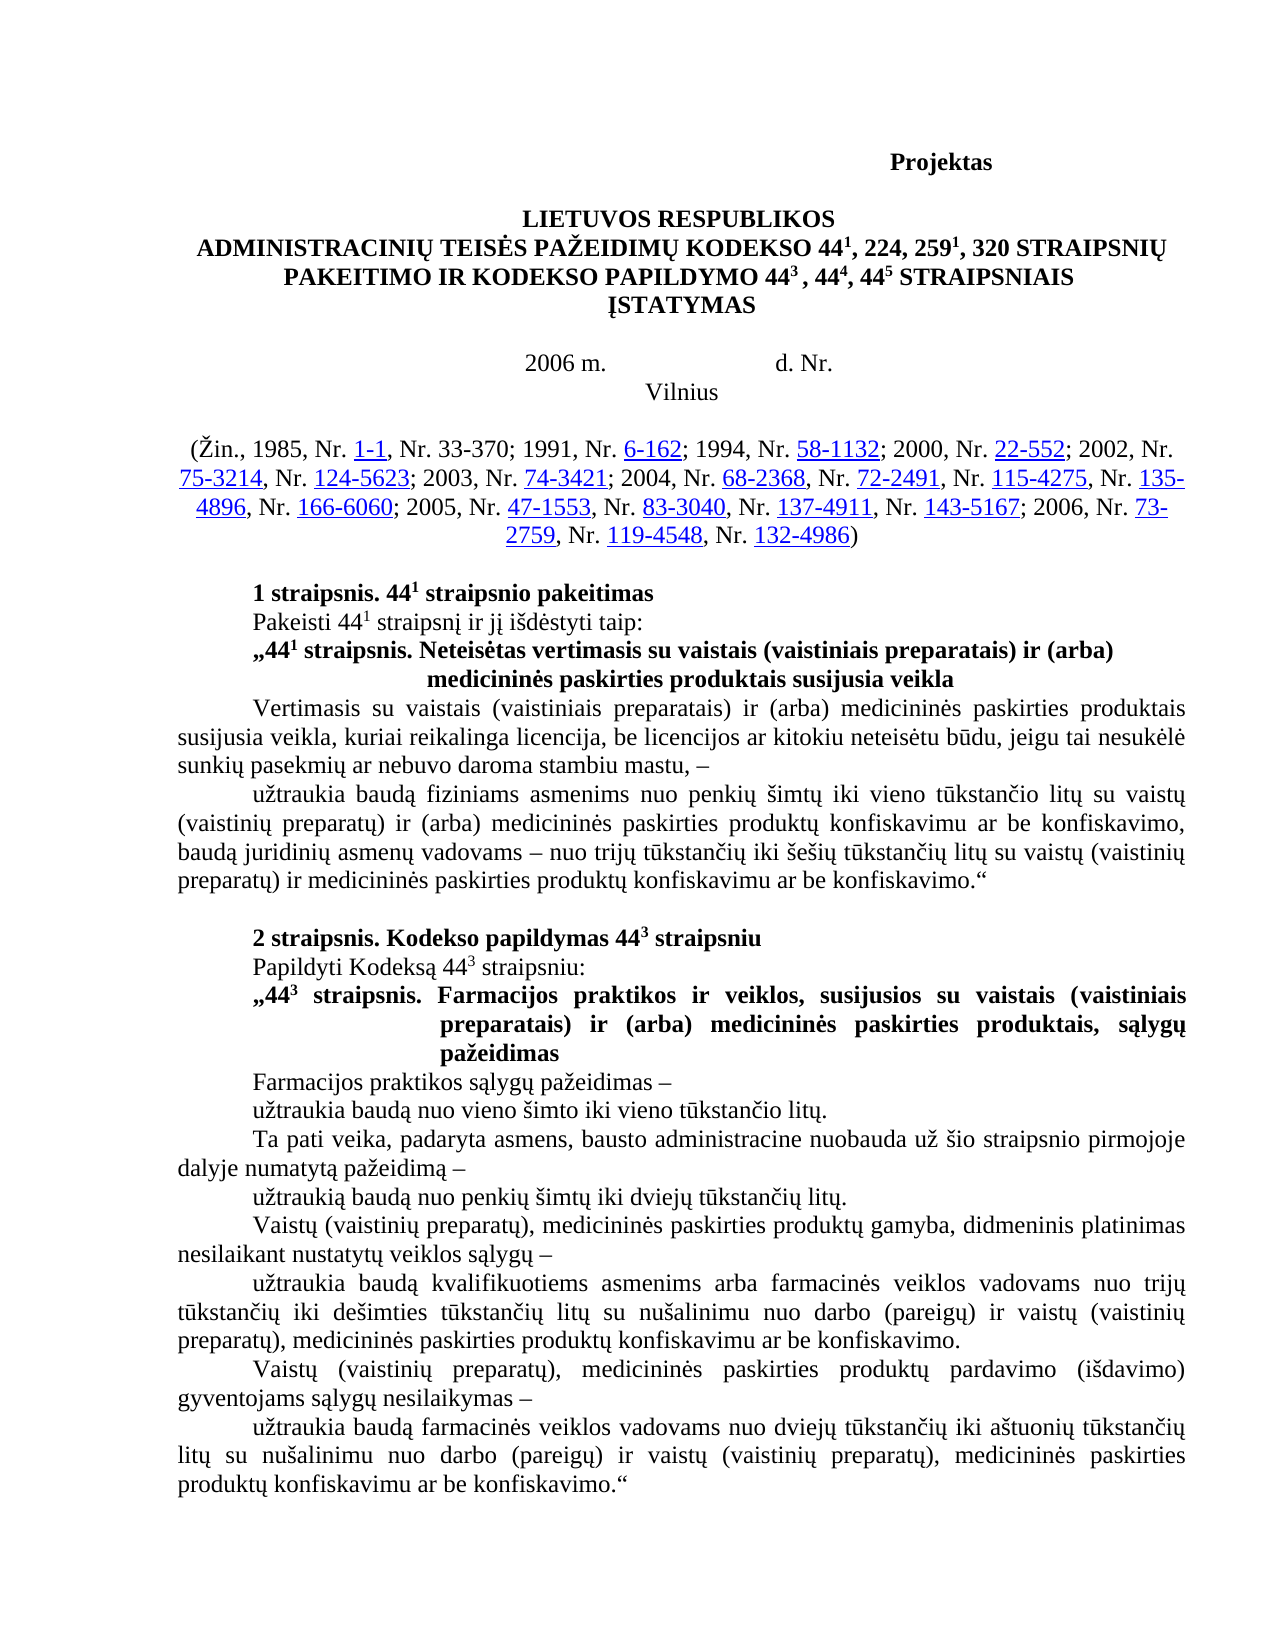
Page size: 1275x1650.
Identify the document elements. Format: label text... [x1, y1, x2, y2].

text Pakeisti 441 straipsnį ir jį išdėstyti taip: [177, 607, 1186, 636]
text Ta pati veika, padaryta asmens, bausto administracine nuobauda už šio straipsnio pirmojoje dalyje numatytą pažeidimą – [177, 1124, 1186, 1182]
text Vaistų (vaistinių preparatų), medicininės paskirties produktų pardavimo (išdavimo) gyventojams sąlygų nesilaikymas – [177, 1354, 1186, 1412]
text Vilnius [177, 377, 1186, 406]
text (Žin., 1985, Nr. 1-1, Nr. 33-370; 1991, Nr. 6-162; 1994, Nr. 58-1132; 2000, Nr. 22-552; 2002, Nr. 75-3214, Nr. 124-5623; 2003, Nr. 74-3421; 2004, Nr. 68-2368, Nr. 72-2491, Nr. 115-4275, Nr. 135-4896, Nr. 166-6060; 2005, Nr. 47-1553, Nr. 83-3040, Nr. 137-4911, Nr. 143-5167; 2006, Nr. 73-2759, Nr. 119-4548, Nr. 132-4986) [177, 434, 1186, 549]
text Projektas [177, 147, 1186, 176]
text Papildyti Kodeksą 443 straipsniu: [177, 952, 1186, 981]
text ADMINISTRACINIŲ TEISĖS PAŽEIDIMŲ KODEKSO 441, 224, 2591, 320 straipsniŲ pakeitimo ir KODEKSO PAPILDYMO 443 , 444, 445 STRAIPSNIais [177, 233, 1186, 291]
text užtraukia baudą farmacinės veiklos vadovams nuo dviejų tūkstančių iki aštuonių tūkstančių litų su nušalinimu nuo darbo (pareigų) ir vaistų (vaistinių preparatų), medicininės paskirties produktų konfiskavimu ar be konfiskavimo.“ [177, 1412, 1186, 1498]
text ĮSTATYMAS [177, 291, 1186, 319]
text „441 straipsnis. Neteisėtas vertimasis su vaistais (vaistiniais preparatais) ir (arba) [177, 636, 1186, 664]
text užtraukia baudą kvalifikuotiems asmenims arba farmacinės veiklos vadovams nuo trijų tūkstančių iki dešimties tūkstančių litų su nušalinimu nuo darbo (pareigų) ir vaistų (vaistinių preparatų), medicininės paskirties produktų konfiskavimu ar be konfiskavimo. [177, 1268, 1186, 1354]
text užtraukia baudą nuo vieno šimto iki vieno tūkstančio litų. [177, 1096, 1186, 1124]
text medicininės paskirties produktais susijusia veikla [177, 664, 1186, 693]
text 2006 m. d. Nr. [177, 348, 1186, 377]
text Vertimasis su vaistais (vaistiniais preparatais) ir (arba) medicininės paskirties produktais susijusia veikla, kuriai reikalinga licencija, be licencijos ar kitokiu neteisėtu būdu, jeigu tai nesukėlė sunkių pasekmių ar nebuvo daroma stambiu mastu, – [177, 693, 1186, 779]
text 1 straipsnis. 441 straipsnio pakeitimas [177, 578, 1186, 607]
text LIETUVOS RESPUBLIKOS [177, 204, 1186, 233]
text Farmacijos praktikos sąlygų pažeidimas – [177, 1067, 1186, 1096]
text „443 straipsnis. Farmacijos praktikos ir veiklos, susijusios su vaistais (vaistiniais preparatais) ir (arba) medicininės paskirties produktais, sąlygų pažeidimas [252, 981, 1186, 1067]
text 2 straipsnis. Kodekso papildymas 443 straipsniu [177, 923, 1186, 952]
text užtraukią baudą nuo penkių šimtų iki dviejų tūkstančių litų. [177, 1182, 1186, 1211]
text Vaistų (vaistinių preparatų), medicininės paskirties produktų gamyba, didmeninis platinimas nesilaikant nustatytų veiklos sąlygų – [177, 1211, 1186, 1268]
text užtraukia baudą fiziniams asmenims nuo penkių šimtų iki vieno tūkstančio litų su vaistų (vaistinių preparatų) ir (arba) medicininės paskirties produktų konfiskavimu ar be konfiskavimo, baudą juridinių asmenų vadovams – nuo trijų tūkstančių iki šešių tūkstančių litų su vaistų (vaistinių preparatų) ir medicininės paskirties produktų konfiskavimu ar be konfiskavimo.“ [177, 779, 1186, 894]
